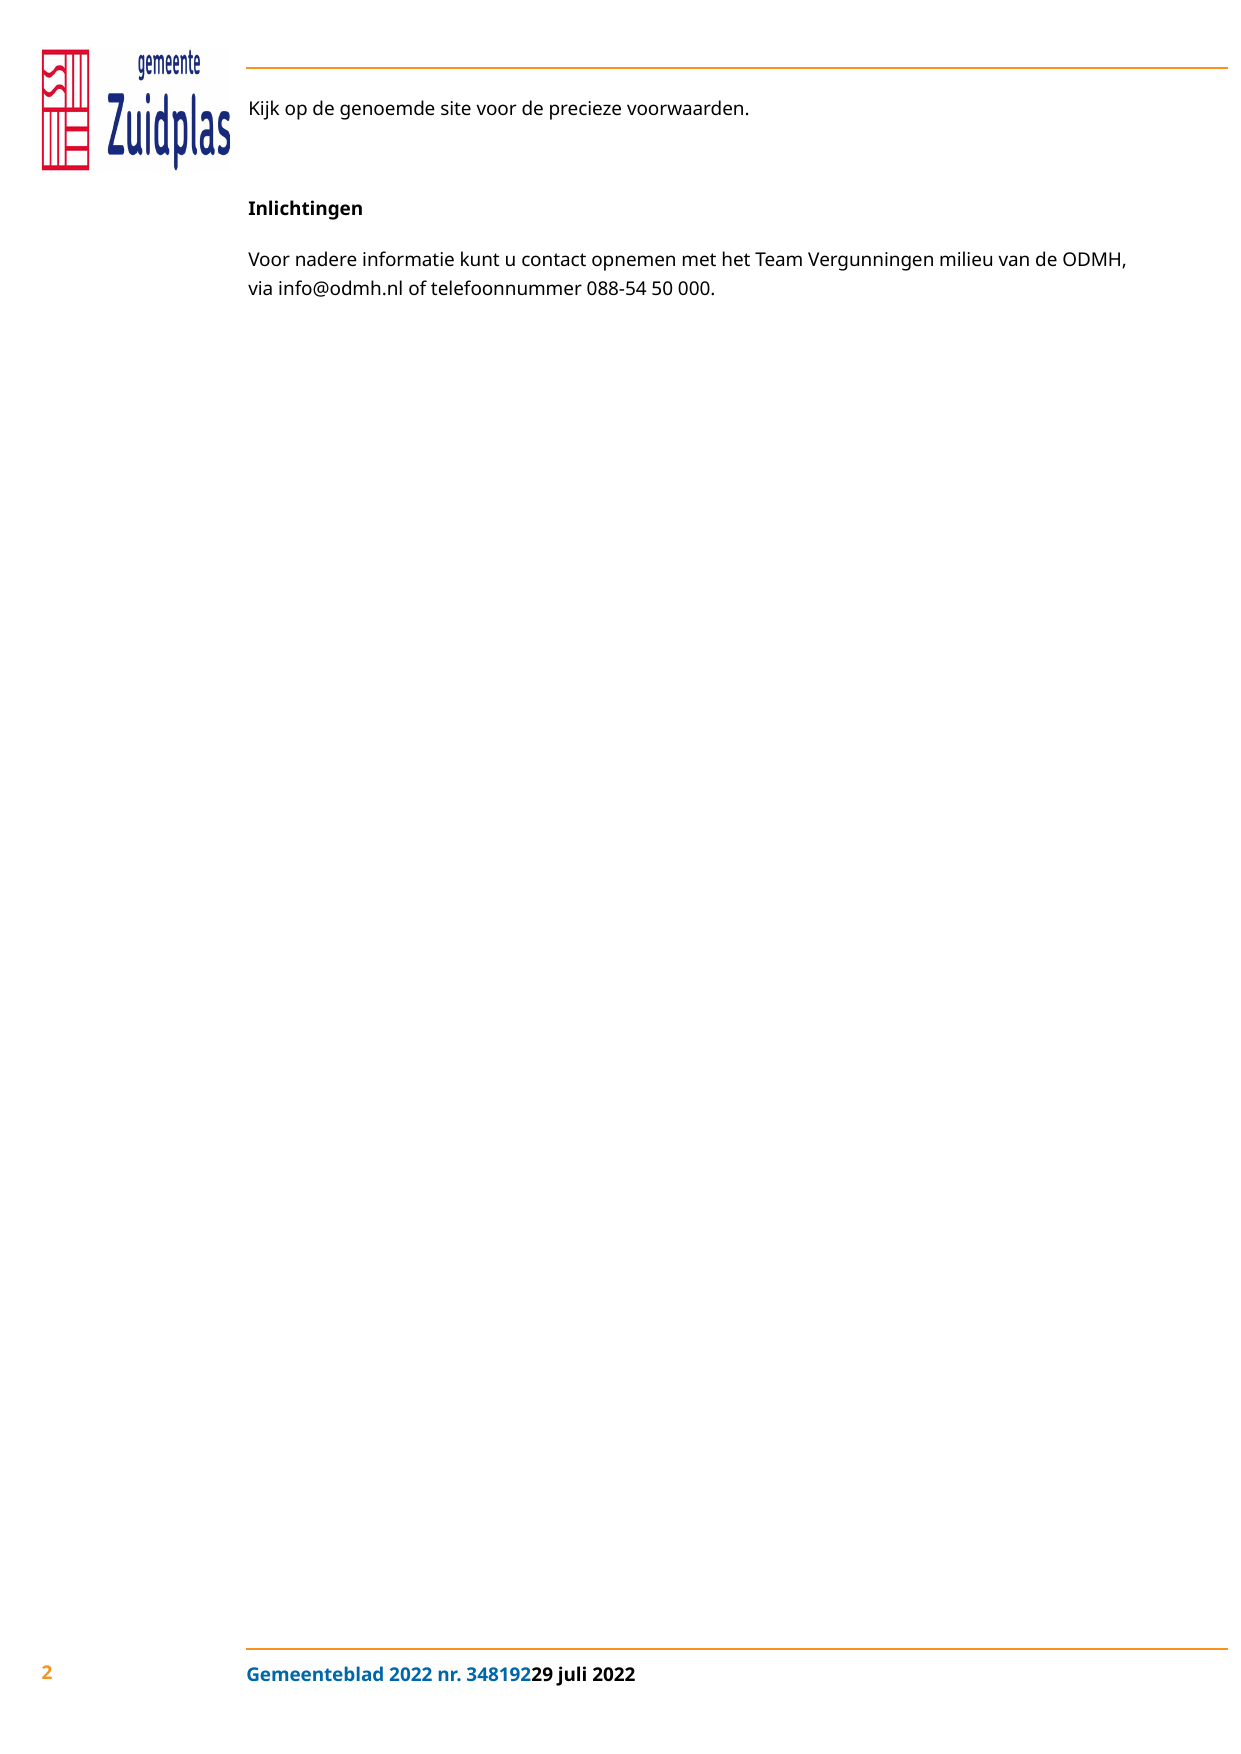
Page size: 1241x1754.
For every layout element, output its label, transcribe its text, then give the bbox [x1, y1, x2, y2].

text Kijk op de genoemde site voor de precieze voorwaarden. [248, 95, 1152, 121]
picture [41, 47, 231, 172]
text Voor nadere informatie kunt u contact opnemen met het Team Vergunningen milieu van de ODMH, via info@odmh.nl of telefoonnummer 088-54 50 000. [248, 246, 1152, 301]
text Inlichtingen [248, 196, 1152, 221]
